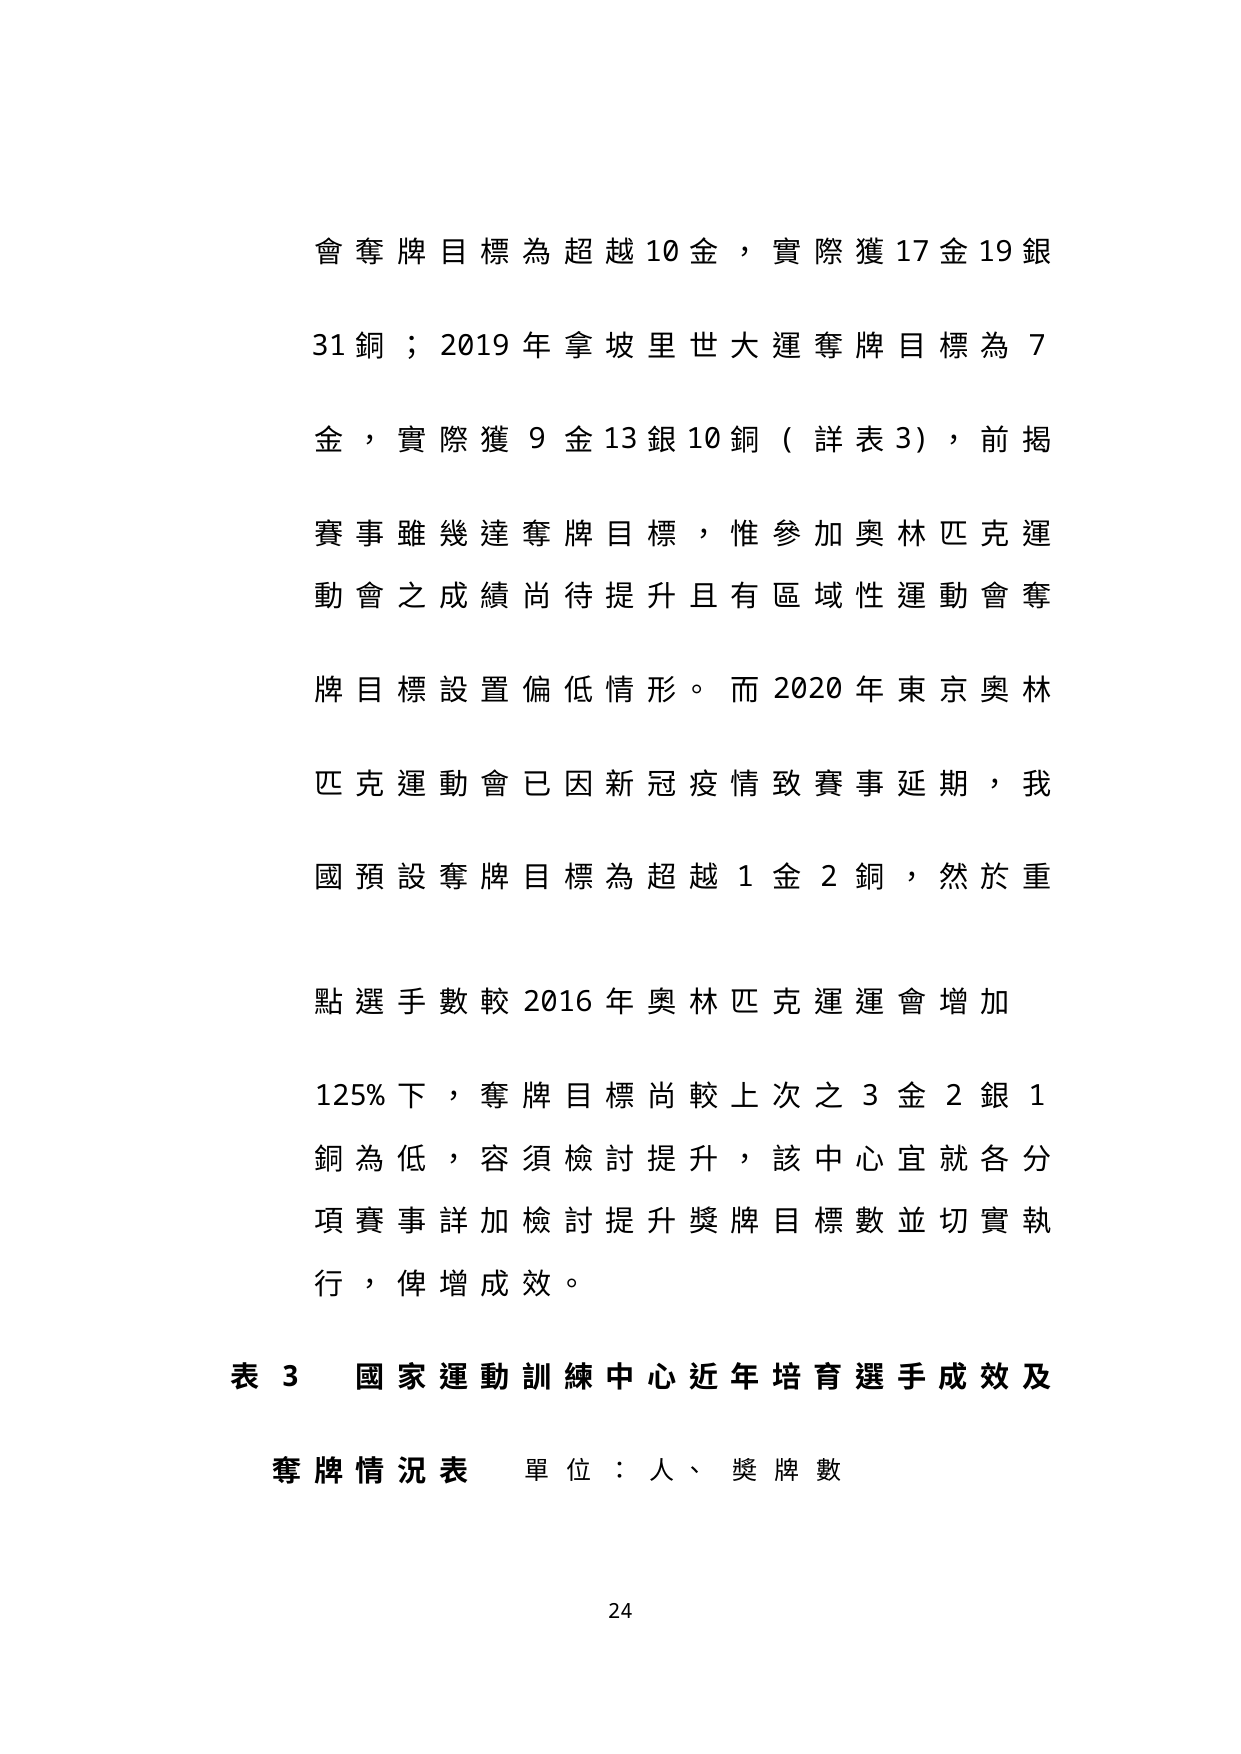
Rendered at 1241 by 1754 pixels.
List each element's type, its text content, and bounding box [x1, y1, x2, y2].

text 會奪牌目標為超越10金，實際獲17金19銀31銅；2019年拿坡里世大運奪牌目標為7金，實際獲9金13銀10銅(詳表3)，前揭賽事雖幾達奪牌目標，惟參加奧林匹克運動會之成績尚待提升且有區域性運動會奪牌目標設置偏低情形。而2020年東京奧林匹克運動會已因新冠疫情致賽事延期，我國預設奪牌目標為超越1金2銅，然於重點選手數較2016年奧林匹克運運會增加125%下，奪牌目標尚較上次之3金2銀1銅為低，容須檢討提升，該中心宜就各分項賽事詳加檢討提升獎牌目標數並切實執行，俾增成效。 [271, 177, 1058, 1302]
text 表3 國家運動訓練中心近年培育選手成效及奪牌情況表 單位：人、奬牌數 [183, 1302, 1072, 1490]
